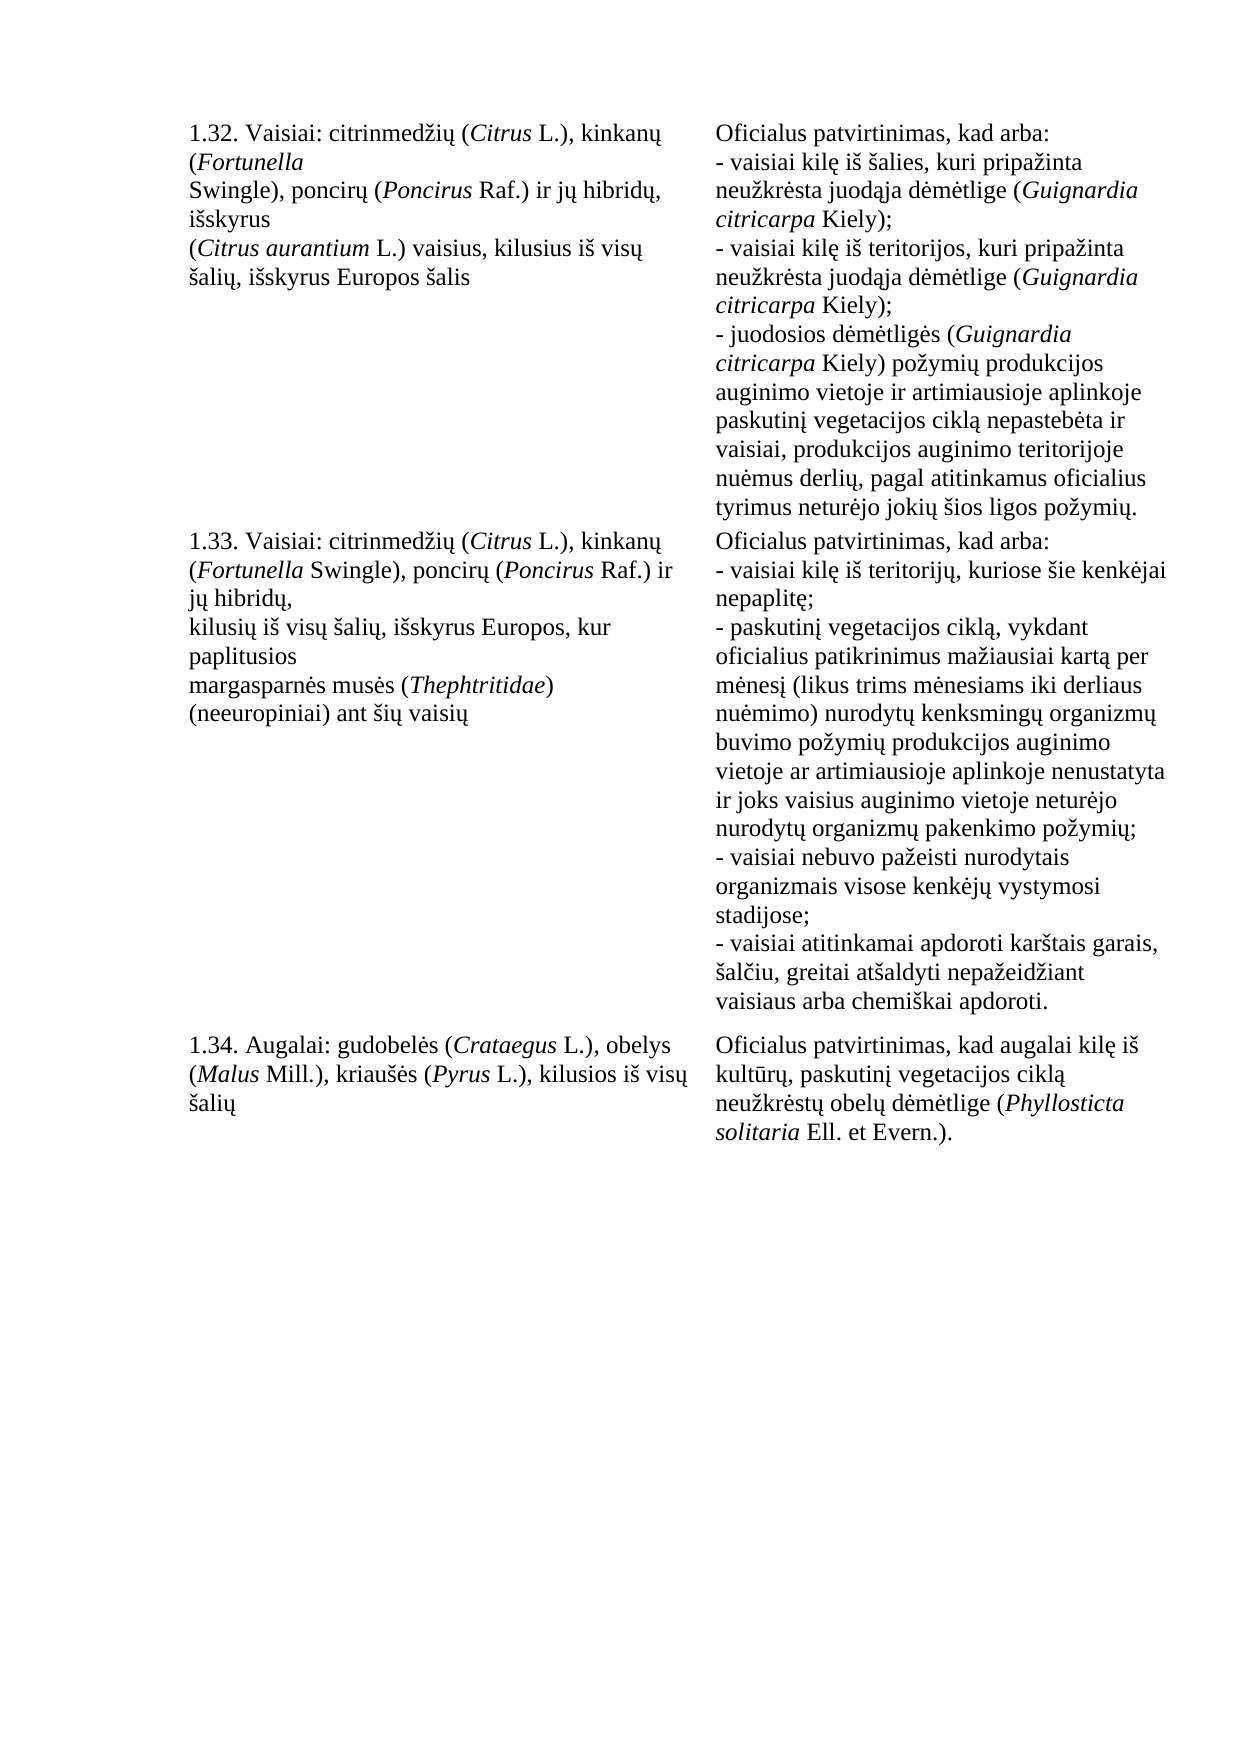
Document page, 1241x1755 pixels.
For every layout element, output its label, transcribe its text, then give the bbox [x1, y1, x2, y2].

table_cell Oficialus patvirtinimas, kad arba: - vaisiai kilę iš šalies, kuri pripažinta neužkrėsta juodąja dėmėtlige (Guignardia citricarpa Kiely); - vaisiai kilę iš teritorijos, kuri pripažinta neužkrėsta juodąja dėmėtlige (Guignardia citricarpa Kiely); - juodosios dėmėtligės (Guignardia citricarpa Kiely) požymių produkcijos auginimo vietoje ir artimiausioje aplinkoje paskutinį vegetacijos ciklą nepastebėta ir vaisiai, produkcijos auginimo teritorijoje nuėmus derlių, pagal atitinkamus oficialius tyrimus neturėjo jokių šios ligos požymių. [704, 118, 1181, 526]
table_cell 1.33. Vaisiai: citrinmedžių (Citrus L.), kinkanų (Fortunella Swingle), poncirų (Poncirus Raf.) ir jų hibridų, kilusių iš visų šalių, išskyrus Europos, kur paplitusios margasparnės musės (Thephtritidae) (neeuropiniai) ant šių vaisių [177, 526, 704, 1031]
table_cell 1.32. Vaisiai: citrinmedžių (Citrus L.), kinkanų (Fortunella Swingle), poncirų (Poncirus Raf.) ir jų hibridų, išskyrus (Citrus aurantium L.) vaisius, kilusius iš visų šalių, išskyrus Europos šalis [177, 118, 704, 526]
table_cell Oficialus patvirtinimas, kad arba: - vaisiai kilę iš teritorijų, kuriose šie kenkėjai nepaplitę; - paskutinį vegetacijos ciklą, vykdant oficialius patikrinimus mažiausiai kartą per mėnesį (likus trims mėnesiams iki derliaus nuėmimo) nurodytų kenksmingų organizmų buvimo požymių produkcijos auginimo vietoje ar artimiausioje aplinkoje nenustatyta ir joks vaisius auginimo vietoje neturėjo nurodytų organizmų pakenkimo požymių; - vaisiai nebuvo pažeisti nurodytais organizmais visose kenkėjų vystymosi stadijose; - vaisiai atitinkamai apdoroti karštais garais, šalčiu, greitai atšaldyti nepažeidžiant vaisiaus arba chemiškai apdoroti. [704, 526, 1181, 1031]
table_cell 1.34. Augalai: gudobelės (Crataegus L.), obelys (Malus Mill.), kriaušės (Pyrus L.), kilusios iš visų šalių [177, 1031, 704, 1174]
table_cell Oficialus patvirtinimas, kad augalai kilę iš kultūrų, paskutinį vegetacijos ciklą neužkrėstų obelų dėmėtlige (Phyllosticta solitaria Ell. et Evern.). [704, 1031, 1181, 1174]
